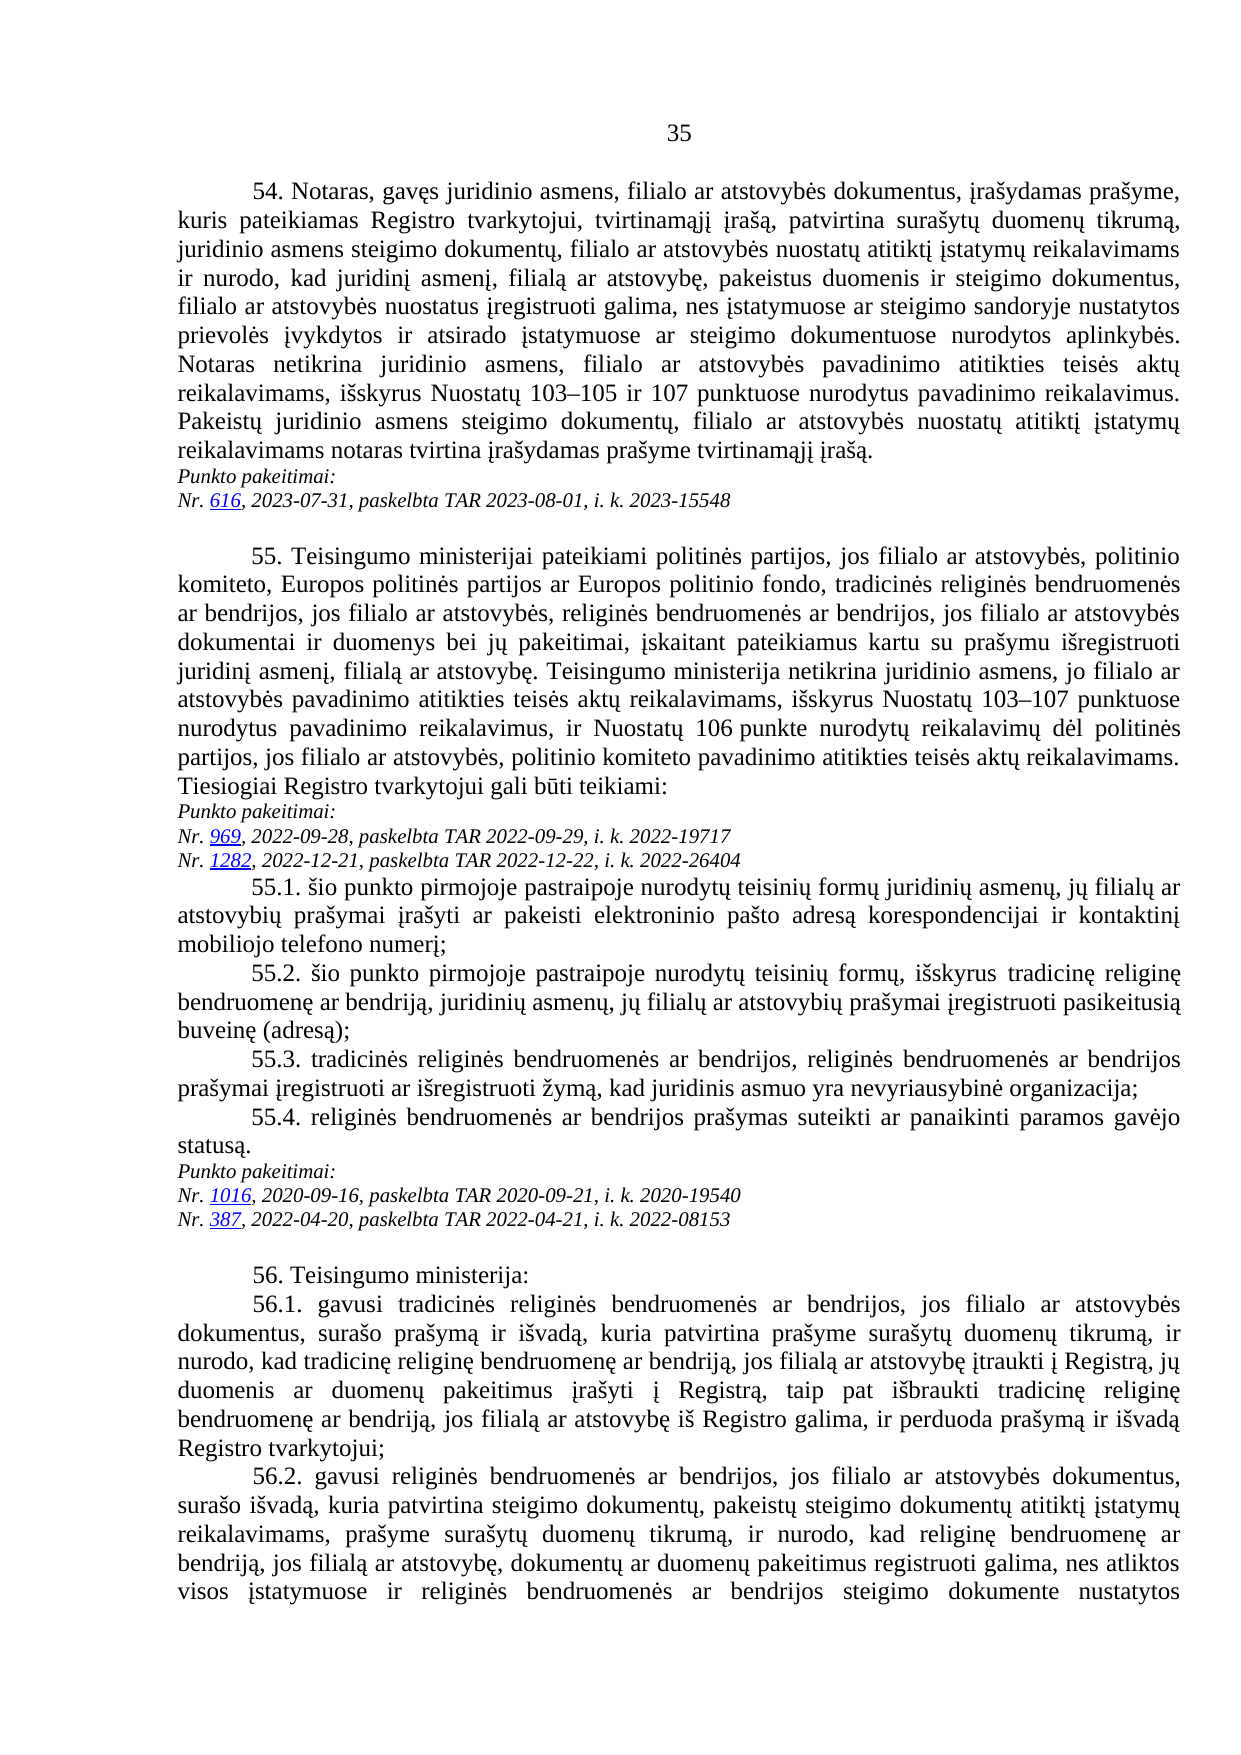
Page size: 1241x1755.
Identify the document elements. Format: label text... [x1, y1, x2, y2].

text 54. Notaras, gavęs juridinio asmens, filialo ar atstovybės dokumentus, įrašydamas prašyme, kuris pateikiamas Registro tvarkytojui, tvirtinamąjį įrašą, patvirtina surašytų duomenų tikrumą, juridinio asmens steigimo dokumentų, filialo ar atstovybės nuostatų atitiktį įstatymų reikalavimams ir nurodo, kad juridinį asmenį, filialą ar atstovybę, pakeistus duomenis ir steigimo dokumentus, filialo ar atstovybės nuostatus įregistruoti galima, nes įstatymuose ar steigimo sandoryje nustatytos prievolės įvykdytos ir atsirado įstatymuose ar steigimo dokumentuose nurodytos aplinkybės. Notaras netikrina juridinio asmens, filialo ar atstovybės pavadinimo atitikties teisės aktų reikalavimams, išskyrus Nuostatų 103–105 ir 107 punktuose nurodytus pavadinimo reikalavimus. Pakeistų juridinio asmens steigimo dokumentų, filialo ar atstovybės nuostatų atitiktį įstatymų reikalavimams notaras tvirtina įrašydamas prašyme tvirtinamąjį įrašą. [177, 176, 1181, 464]
text Nr. 1016, 2020-09-16, paskelbta TAR 2020-09-21, i. k. 2020-19540 [177, 1183, 1181, 1207]
text Punkto pakeitimai: [177, 799, 1181, 823]
text Nr. 1282, 2022-12-21, paskelbta TAR 2022-12-22, i. k. 2022-26404 [177, 848, 1181, 872]
text 55.3. tradicinės religinės bendruomenės ar bendrijos, religinės bendruomenės ar bendrijos prašymai įregistruoti ar išregistruoti žymą, kad juridinis asmuo yra nevyriausybinė organizacija; [177, 1044, 1181, 1102]
text 56.2. gavusi religinės bendruomenės ar bendrijos, jos filialo ar atstovybės dokumentus, surašo išvadą, kuria patvirtina steigimo dokumentų, pakeistų steigimo dokumentų atitiktį įstatymų reikalavimams, prašyme surašytų duomenų tikrumą, ir nurodo, kad religinę bendruomenę ar bendriją, jos filialą ar atstovybę, dokumentų ar duomenų pakeitimus registruoti galima, nes atliktos visos įstatymuose ir religinės bendruomenės ar bendrijos steigimo dokumente nustatytos [177, 1461, 1181, 1605]
text 55. Teisingumo ministerijai pateikiami politinės partijos, jos filialo ar atstovybės, politinio komiteto, Europos politinės partijos ar Europos politinio fondo, tradicinės religinės bendruomenės ar bendrijos, jos filialo ar atstovybės, religinės bendruomenės ar bendrijos, jos filialo ar atstovybės dokumentai ir duomenys bei jų pakeitimai, įskaitant pateikiamus kartu su prašymu išregistruoti juridinį asmenį, filialą ar atstovybę. Teisingumo ministerija netikrina juridinio asmens, jo filialo ar atstovybės pavadinimo atitikties teisės aktų reikalavimams, išskyrus Nuostatų 103–107 punktuose nurodytus pavadinimo reikalavimus, ir Nuostatų 106 punkte nurodytų reikalavimų dėl politinės partijos, jos filialo ar atstovybės, politinio komiteto pavadinimo atitikties teisės aktų reikalavimams. Tiesiogiai Registro tvarkytojui gali būti teikiami: [177, 541, 1181, 799]
text 55.1. šio punkto pirmojoje pastraipoje nurodytų teisinių formų juridinių asmenų, jų filialų ar atstovybių prašymai įrašyti ar pakeisti elektroninio pašto adresą korespondencijai ir kontaktinį mobiliojo telefono numerį; [177, 872, 1181, 958]
text Nr. 969, 2022-09-28, paskelbta TAR 2022-09-29, i. k. 2022-19717 [177, 823, 1181, 848]
text 56.1. gavusi tradicinės religinės bendruomenės ar bendrijos, jos filialo ar atstovybės dokumentus, surašo prašymą ir išvadą, kuria patvirtina prašyme surašytų duomenų tikrumą, ir nurodo, kad tradicinę religinę bendruomenę ar bendriją, jos filialą ar atstovybę įtraukti į Registrą, jų duomenis ar duomenų pakeitimus įrašyti į Registrą, taip pat išbraukti tradicinę religinę bendruomenę ar bendriją, jos filialą ar atstovybę iš Registro galima, ir perduoda prašymą ir išvadą Registro tvarkytojui; [177, 1289, 1181, 1461]
text 55.4. religinės bendruomenės ar bendrijos prašymas suteikti ar panaikinti paramos gavėjo statusą. [177, 1102, 1181, 1159]
text 56. Teisingumo ministerija: [177, 1260, 1181, 1289]
text Nr. 616, 2023-07-31, paskelbta TAR 2023-08-01, i. k. 2023-15548 [177, 488, 1181, 512]
text Punkto pakeitimai: [177, 464, 1181, 488]
text Punkto pakeitimai: [177, 1159, 1181, 1183]
text Nr. 387, 2022-04-20, paskelbta TAR 2022-04-21, i. k. 2022-08153 [177, 1207, 1181, 1231]
text 55.2. šio punkto pirmojoje pastraipoje nurodytų teisinių formų, išskyrus tradicinę religinę bendruomenę ar bendriją, juridinių asmenų, jų filialų ar atstovybių prašymai įregistruoti pasikeitusią buveinę (adresą); [177, 958, 1181, 1044]
